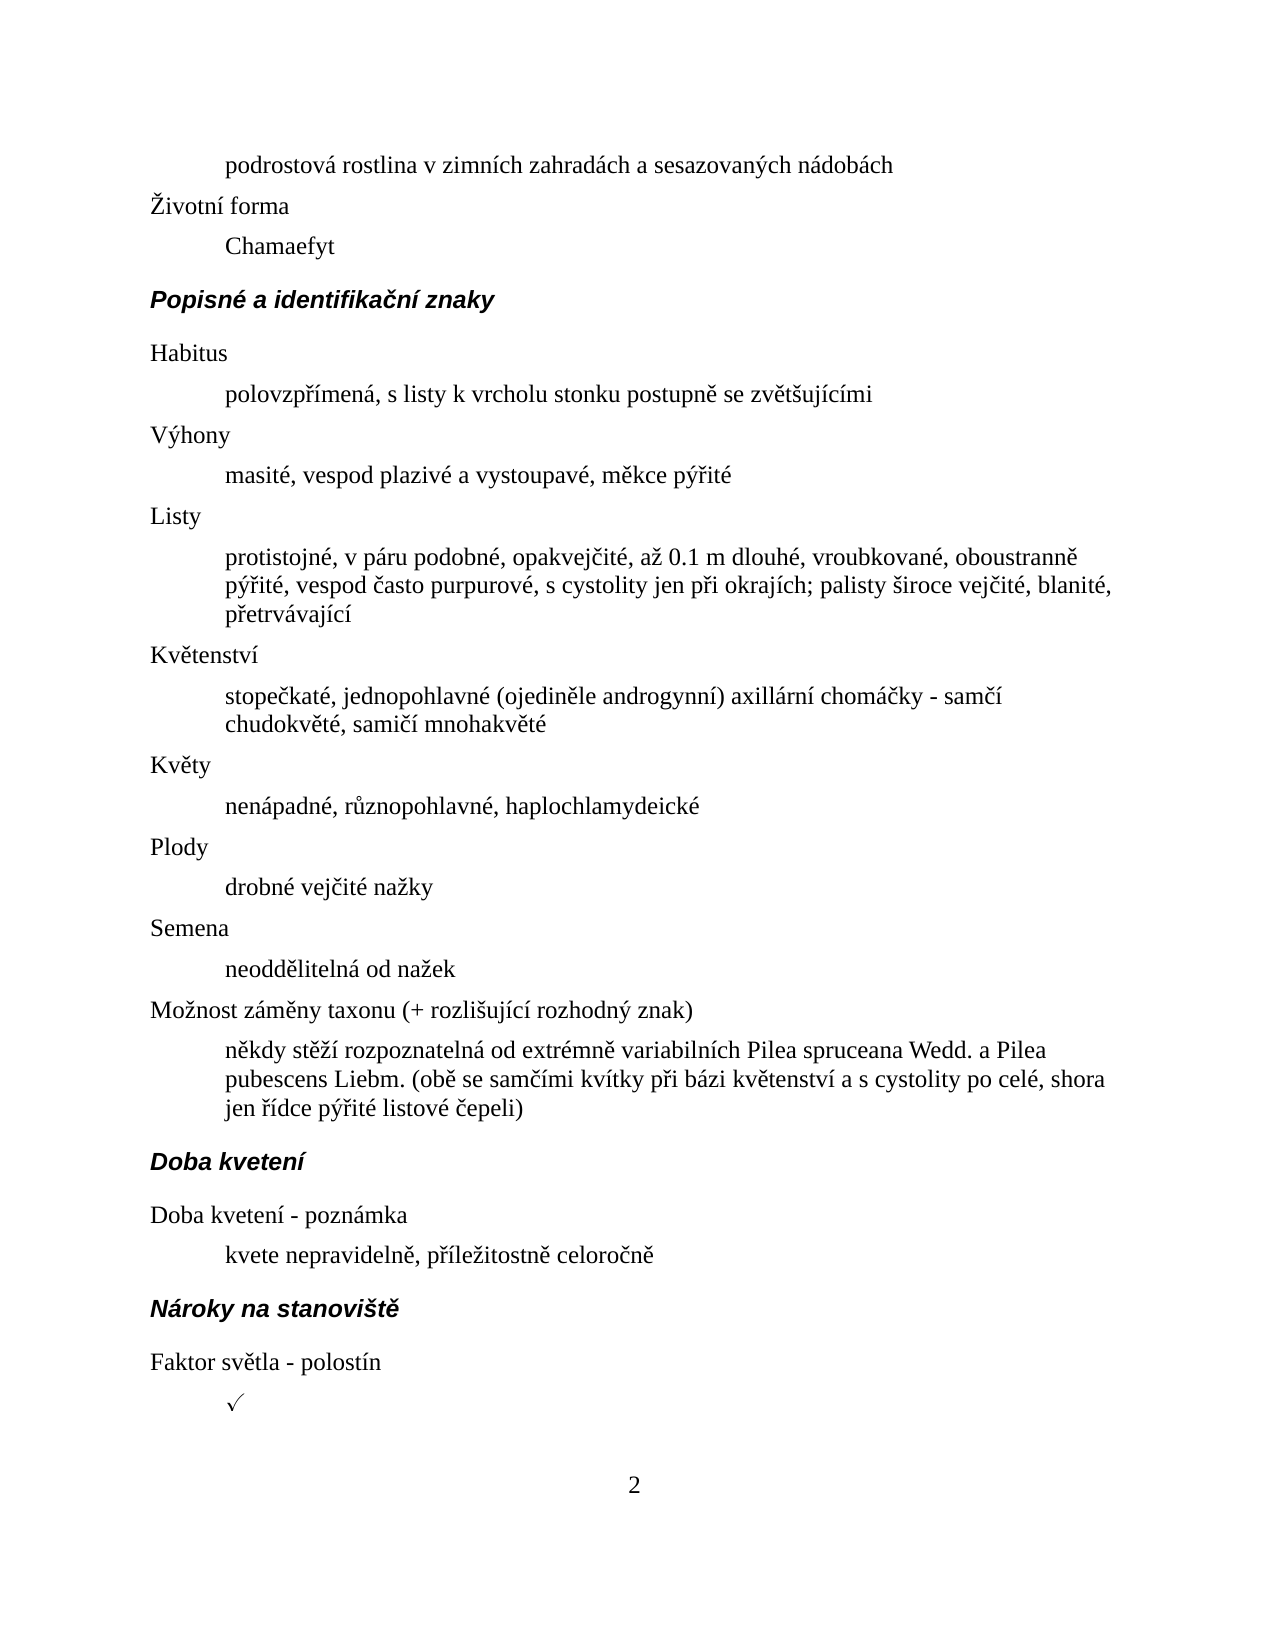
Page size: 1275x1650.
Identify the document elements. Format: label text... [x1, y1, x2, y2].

text protistojné, v páru podobné, opakvejčité, až 0.1 m dlouhé, vroubkované, oboustranně pýřité, vespod často purpurové, s cystolity jen při okrajích; palisty široce vejčité, blanité, přetrvávající [225, 542, 1125, 628]
subtitle Doba kvetení [150, 1147, 1125, 1175]
text Výhony [150, 420, 1125, 448]
subtitle Nároky na stanoviště [150, 1294, 1125, 1323]
text stopečkaté, jednopohlavné (ojediněle androgynní) axillární chomáčky - samčí chudokvěté, samičí mnohakvěté [225, 681, 1125, 738]
text Chamaefyt [225, 231, 1125, 260]
text neoddělitelná od nažek [225, 954, 1125, 983]
text Habitus [150, 338, 1125, 367]
text drobné vejčité nažky [225, 872, 1125, 901]
text Plody [150, 832, 1125, 861]
text Faktor světla - polostín [150, 1347, 1125, 1376]
text polovzpřímená, s listy k vrcholu stonku postupně se zvětšujícími [225, 379, 1125, 408]
text Doba kvetení - poznámka [150, 1200, 1125, 1228]
text Květenství [150, 640, 1125, 669]
text nenápadné, různopohlavné, haplochlamydeické [225, 791, 1125, 820]
text Listy [150, 501, 1125, 530]
text masité, vespod plazivé a vystoupavé, měkce pýřité [225, 460, 1125, 489]
text Květy [150, 750, 1125, 779]
text Semena [150, 913, 1125, 942]
text Životní forma [150, 191, 1125, 219]
text ✓ [225, 1388, 1125, 1417]
subtitle Popisné a identifikační znaky [150, 285, 1125, 314]
text Možnost záměny taxonu (+ rozlišující rozhodný znak) [150, 995, 1125, 1023]
text podrostová rostlina v zimních zahradách a sesazovaných nádobách [225, 150, 1125, 179]
text kvete nepravidelně, příležitostně celoročně [225, 1240, 1125, 1269]
text někdy stěží rozpoznatelná od extrémně variabilních Pilea spruceana Wedd. a Pilea pubescens Liebm. (obě se samčími kvítky při bázi květenství a s cystolity po celé, shora jen řídce pýřité listové čepeli) [225, 1035, 1125, 1122]
